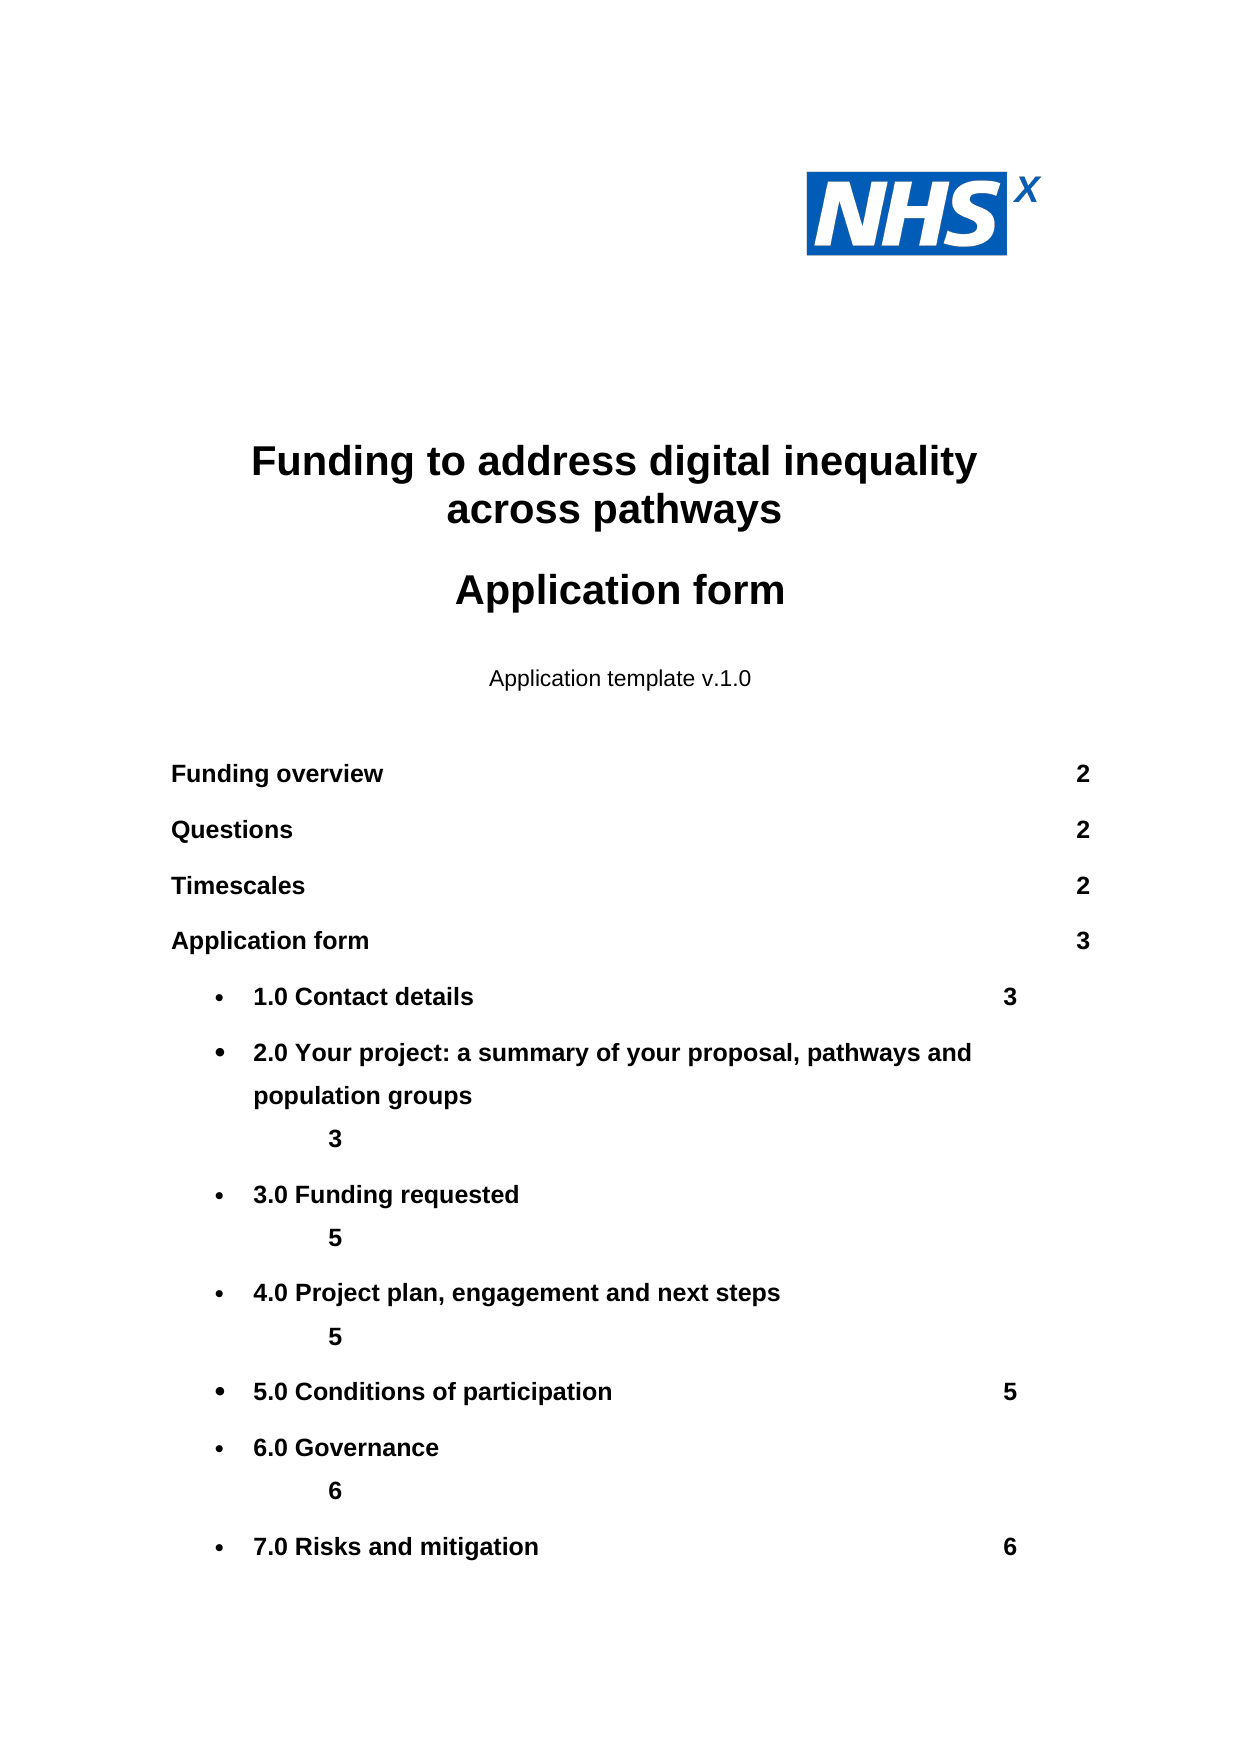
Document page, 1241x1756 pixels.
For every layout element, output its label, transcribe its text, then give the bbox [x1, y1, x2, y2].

list 3.0 Funding requested 5 [216, 1179, 1090, 1251]
text Funding to address digital inequality across pathways [150, 436, 1090, 532]
list 1.0 Contact details 3 [216, 982, 1090, 1011]
list 7.0 Risks and mitigation 6 [216, 1532, 1090, 1560]
text Application form 3 [171, 926, 1090, 955]
text Application form [150, 566, 1090, 613]
text Questions 2 [171, 815, 1090, 844]
list 2.0 Your project: a summary of your proposal, pathways and population groups 3 [216, 1038, 1090, 1153]
text Application template v.1.0 [150, 665, 1090, 691]
text Timescales 2 [171, 871, 1090, 899]
list 4.0 Project plan, engagement and next steps 5 [216, 1278, 1090, 1350]
list 6.0 Governance 6 [216, 1433, 1090, 1505]
text Funding overview 2 [171, 759, 1090, 788]
list 5.0 Conditions of participation 5 [216, 1377, 1090, 1406]
